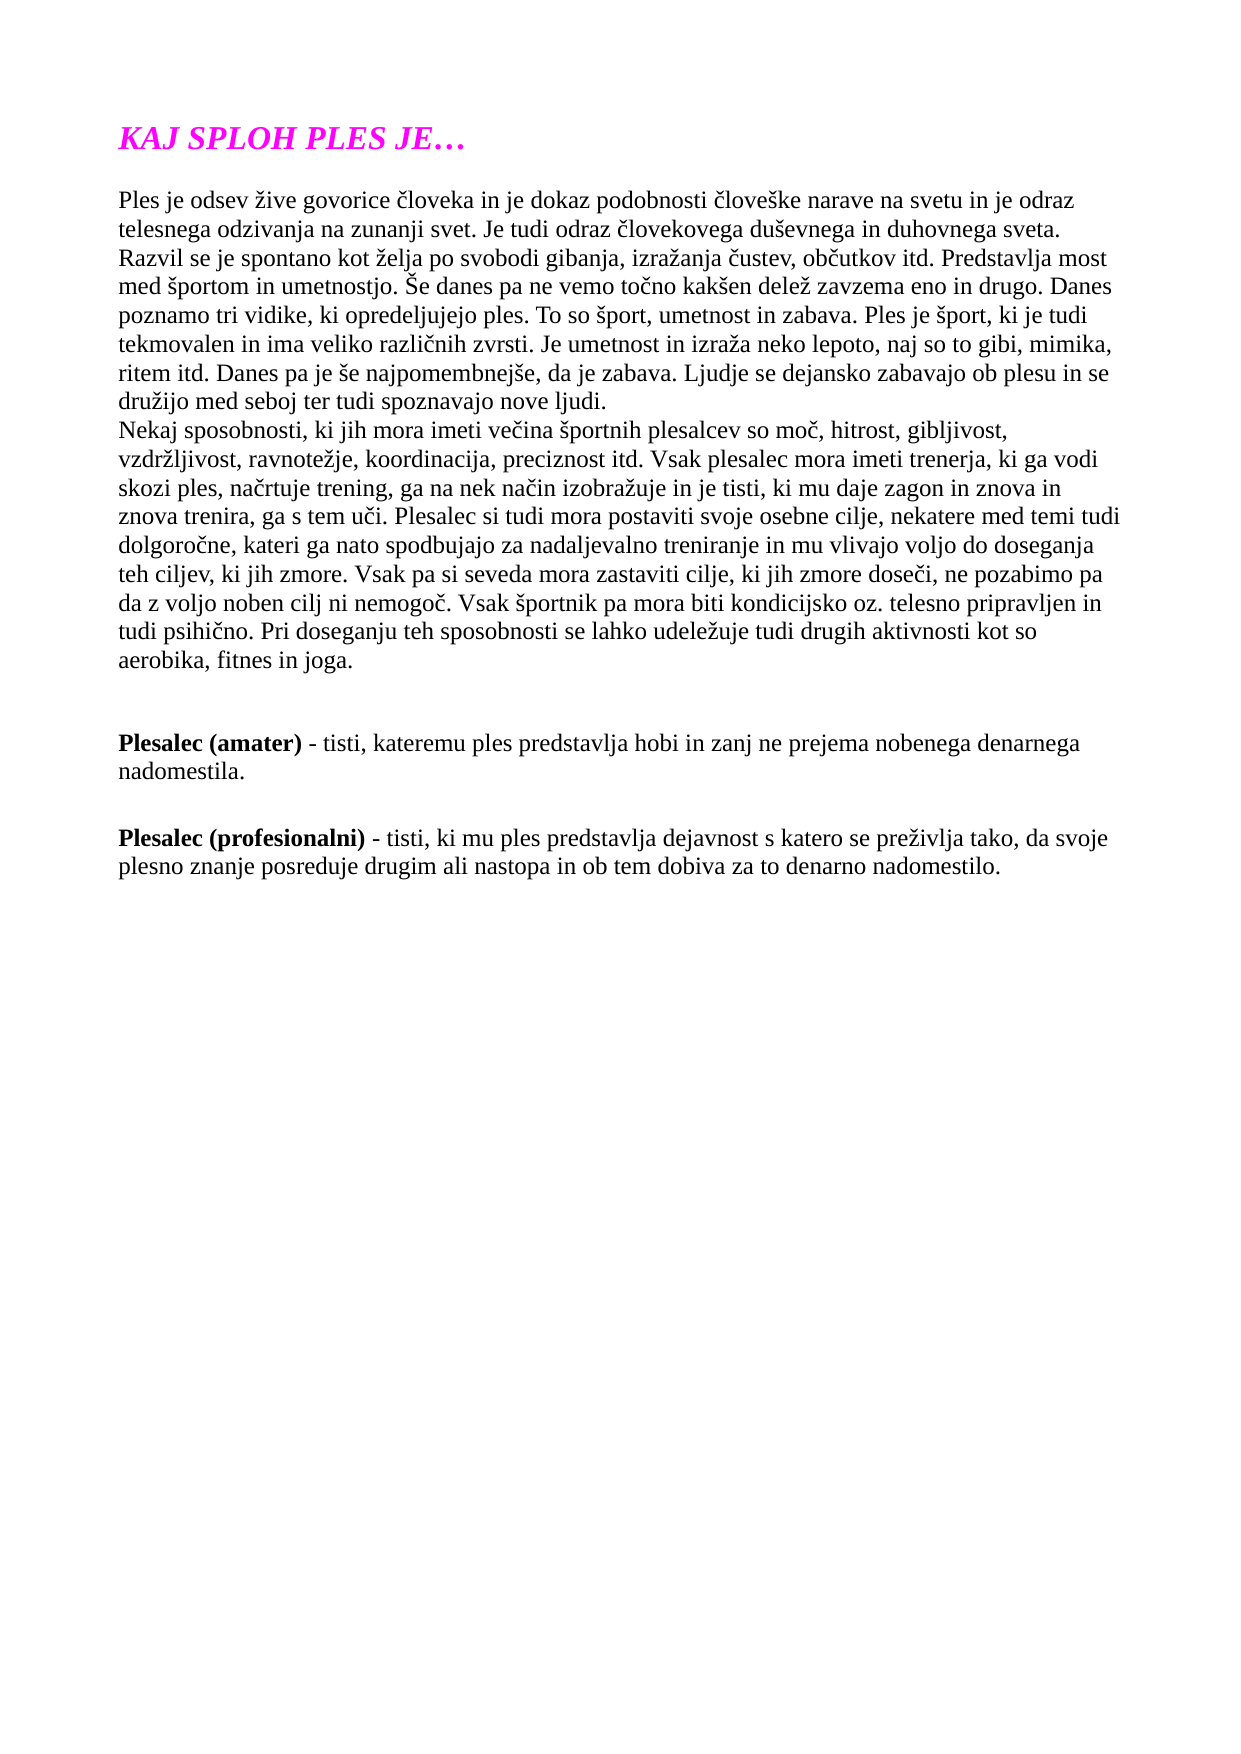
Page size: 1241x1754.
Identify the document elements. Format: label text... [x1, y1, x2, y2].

text KAJ SPLOH PLES JE… [118, 118, 1122, 156]
text Nekaj sposobnosti, ki jih mora imeti večina športnih plesalcev so moč, hitrost, gibljivost, vzdržljivost, ravnotežje, koordinacija, preciznost itd. Vsak plesalec mora imeti trenerja, ki ga vodi skozi ples, načrtuje trening, ga na nek način izobražuje in je tisti, ki mu daje zagon in znova in znova trenira, ga s tem uči. Plesalec si tudi mora postaviti svoje osebne cilje, nekatere med temi tudi dolgoročne, kateri ga nato spodbujajo za nadaljevalno treniranje in mu vlivajo voljo do doseganja teh ciljev, ki jih zmore. Vsak pa si seveda mora zastaviti cilje, ki jih zmore doseči, ne pozabimo pa da z voljo noben cilj ni nemogoč. Vsak športnik pa mora biti kondicijsko oz. telesno pripravljen in tudi psihično. Pri doseganju teh sposobnosti se lahko udeležuje tudi drugih aktivnosti kot so aerobika, fitnes in joga. [118, 415, 1122, 674]
text Ples je odsev žive govorice človeka in je dokaz podobnosti človeške narave na svetu in je odraz telesnega odzivanja na zunanji svet. Je tudi odraz človekovega duševnega in duhovnega sveta. Razvil se je spontano kot želja po svobodi gibanja, izražanja čustev, občutkov itd. Predstavlja most med športom in umetnostjo. Še danes pa ne vemo točno kakšen delež zavzema eno in drugo. Danes poznamo tri vidike, ki opredeljujejo ples. To so šport, umetnost in zabava. Ples je šport, ki je tudi tekmovalen in ima veliko različnih zvrsti. Je umetnost in izraža neko lepoto, naj so to gibi, mimika, ritem itd. Danes pa je še najpomembnejše, da je zabava. Ljudje se dejansko zabavajo ob plesu in se družijo med seboj ter tudi spoznavajo nove ljudi. [118, 185, 1122, 415]
text Plesalec (amater) - tisti, kateremu ples predstavlja hobi in zanj ne prejema nobenega denarnega nadomestila. [118, 728, 1122, 785]
subtitle Plesalec (profesionalni) - tisti, ki mu ples predstavlja dejavnost s katero se preživlja tako, da svoje plesno znanje posreduje drugim ali nastopa in ob tem dobiva za to denarno nadomestilo. [118, 823, 1122, 880]
